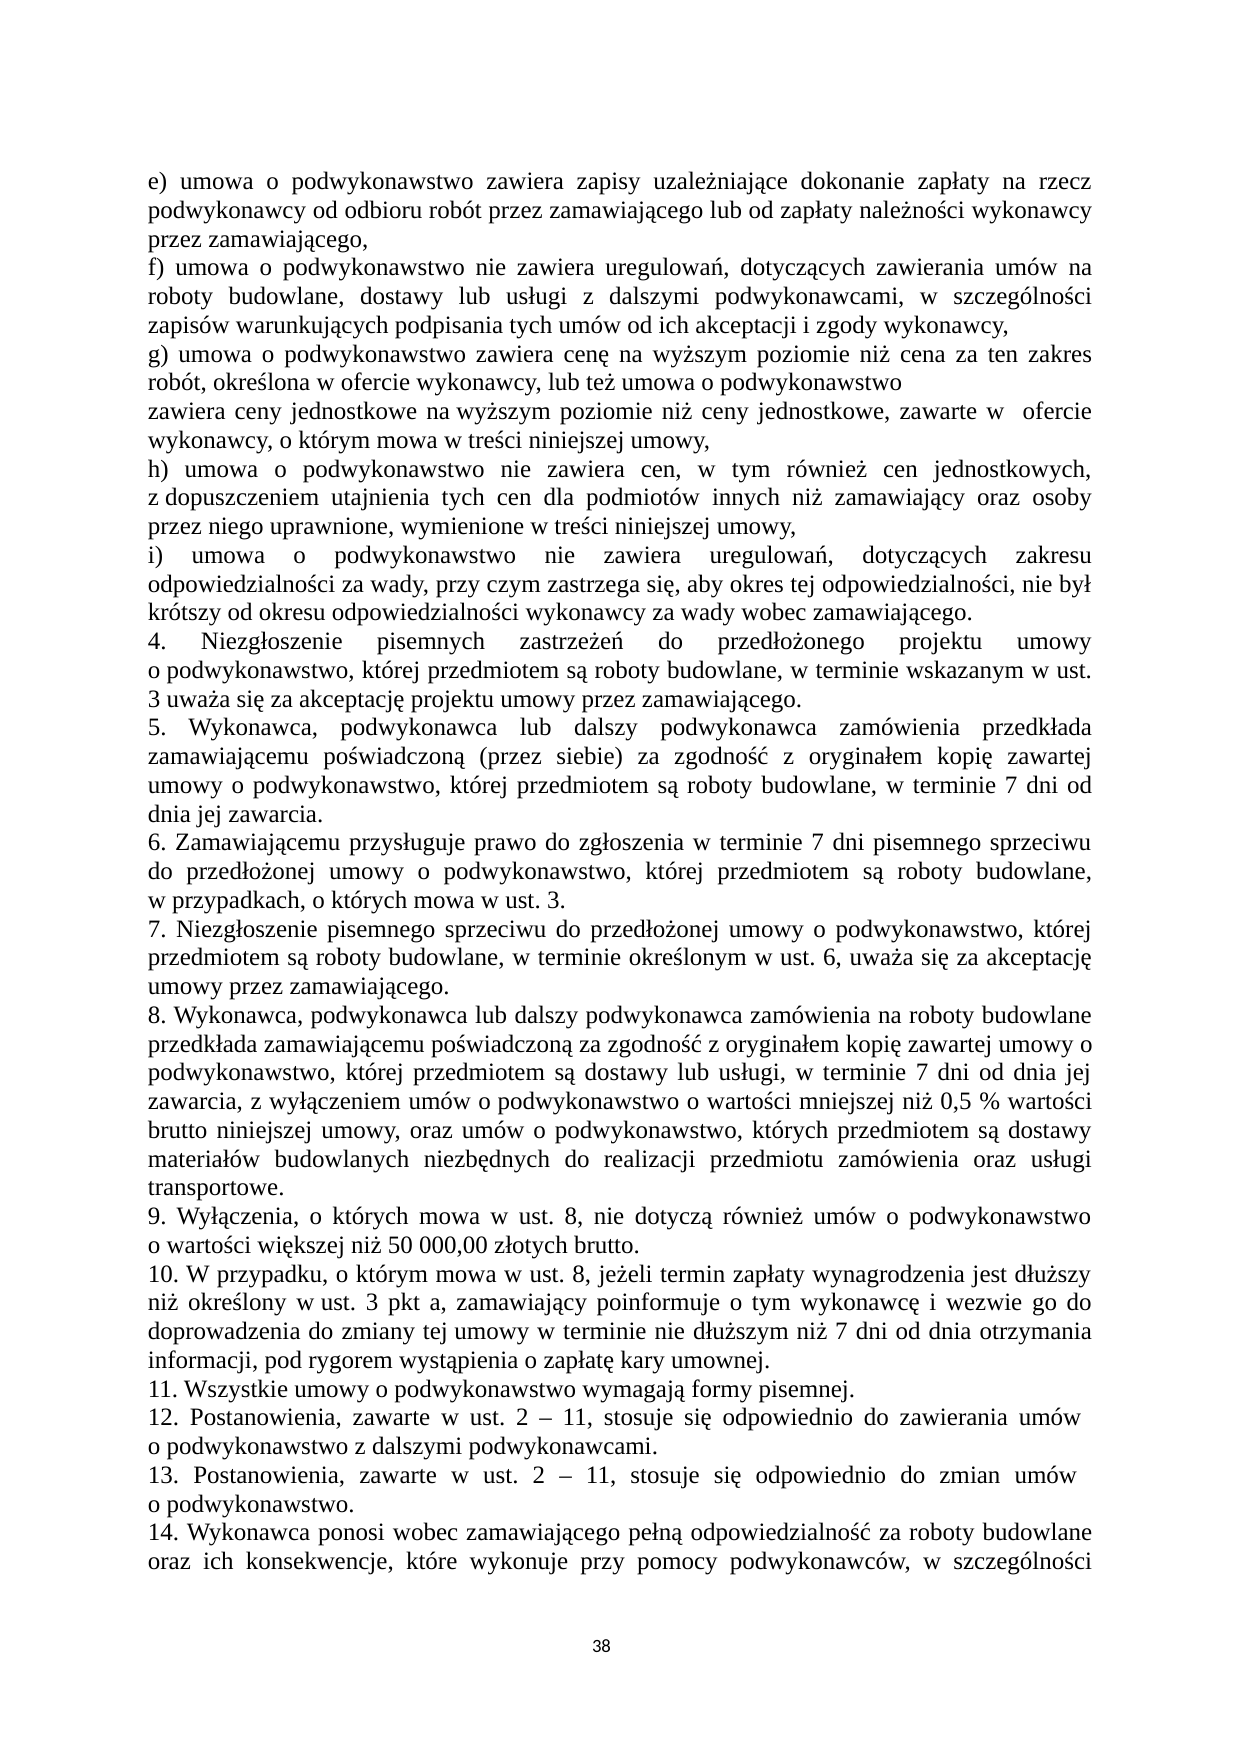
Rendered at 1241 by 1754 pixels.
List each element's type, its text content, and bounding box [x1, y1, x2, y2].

text 10. W przypadku, o którym mowa w ust. 8, jeżeli termin zapłaty wynagrodzenia jest dłuższy niż określony w ust. 3 pkt a, zamawiający poinformuje o tym wykonawcę i wezwie go do doprowadzenia do zmiany tej umowy w terminie nie dłuższym niż 7 dni od dnia otrzymania informacji, pod rygorem wystąpienia o zapłatę kary umownej. [148, 1259, 1093, 1374]
text 6. Zamawiającemu przysługuje prawo do zgłoszenia w terminie 7 dni pisemnego sprzeciwu do przedłożonej umowy o podwykonawstwo, której przedmiotem są roboty budowlane, w przypadkach, o których mowa w ust. 3. [148, 827, 1093, 914]
text 7. Niezgłoszenie pisemnego sprzeciwu do przedłożonej umowy o podwykonawstwo, której przedmiotem są roboty budowlane, w terminie określonym w ust. 6, uważa się za akceptację umowy przez zamawiającego. [148, 914, 1093, 1000]
text i) umowa o podwykonawstwo nie zawiera uregulowań, dotyczących zakresu odpowiedzialności za wady, przy czym zastrzega się, aby okres tej odpowiedzialności, nie był krótszy od okresu odpowiedzialności wykonawcy za wady wobec zamawiającego. [148, 540, 1093, 626]
text g) umowa o podwykonawstwo zawiera cenę na wyższym poziomie niż cena za ten zakres robót, określona w ofercie wykonawcy, lub też umowa o podwykonawstwo [148, 339, 1093, 396]
text 4. Niezgłoszenie pisemnych zastrzeżeń do przedłożonego projektu umowy o podwykonawstwo, której przedmiotem są roboty budowlane, w terminie wskazanym w ust. 3 uważa się za akceptację projektu umowy przez zamawiającego. [148, 626, 1093, 712]
text 8. Wykonawca, podwykonawca lub dalszy podwykonawca zamówienia na roboty budowlane przedkłada zamawiającemu poświadczoną za zgodność z oryginałem kopię zawartej umowy o podwykonawstwo, której przedmiotem są dostawy lub usługi, w terminie 7 dni od dnia jej zawarcia, z wyłączeniem umów o podwykonawstwo o wartości mniejszej niż 0,5 % wartości brutto niniejszej umowy, oraz umów o podwykonawstwo, których przedmiotem są dostawy materiałów budowlanych niezbędnych do realizacji przedmiotu zamówienia oraz usługi transportowe. [148, 1000, 1093, 1201]
text 11. Wszystkie umowy o podwykonawstwo wymagają formy pisemnej. [148, 1374, 1093, 1402]
text zawiera ceny jednostkowe na wyższym poziomie niż ceny jednostkowe, zawarte w ofercie wykonawcy, o którym mowa w treści niniejszej umowy, [148, 396, 1093, 454]
text 14. Wykonawca ponosi wobec zamawiającego pełną odpowiedzialność za roboty budowlane oraz ich konsekwencje, które wykonuje przy pomocy podwykonawców, w szczególności [148, 1517, 1093, 1575]
text 12. Postanowienia, zawarte w ust. 2 – 11, stosuje się odpowiednio do zawierania umów o podwykonawstwo z dalszymi podwykonawcami. [148, 1402, 1093, 1460]
text 9. Wyłączenia, o których mowa w ust. 8, nie dotyczą również umów o podwykonawstwo o wartości większej niż 50 000,00 złotych brutto. [148, 1201, 1093, 1259]
text e) umowa o podwykonawstwo zawiera zapisy uzależniające dokonanie zapłaty na rzecz podwykonawcy od odbioru robót przez zamawiającego lub od zapłaty należności wykonawcy przez zamawiającego, [148, 166, 1093, 252]
text h) umowa o podwykonawstwo nie zawiera cen, w tym również cen jednostkowych, z dopuszczeniem utajnienia tych cen dla podmiotów innych niż zamawiający oraz osoby przez niego uprawnione, wymienione w treści niniejszej umowy, [148, 454, 1093, 540]
text f) umowa o podwykonawstwo nie zawiera uregulowań, dotyczących zawierania umów na roboty budowlane, dostawy lub usługi z dalszymi podwykonawcami, w szczególności zapisów warunkujących podpisania tych umów od ich akceptacji i zgody wykonawcy, [148, 252, 1093, 339]
text 5. Wykonawca, podwykonawca lub dalszy podwykonawca zamówienia przedkłada zamawiającemu poświadczoną (przez siebie) za zgodność z oryginałem kopię zawartej umowy o podwykonawstwo, której przedmiotem są roboty budowlane, w terminie 7 dni od dnia jej zawarcia. [148, 712, 1093, 827]
text 13. Postanowienia, zawarte w ust. 2 – 11, stosuje się odpowiednio do zmian umów o podwykonawstwo. [148, 1460, 1093, 1517]
